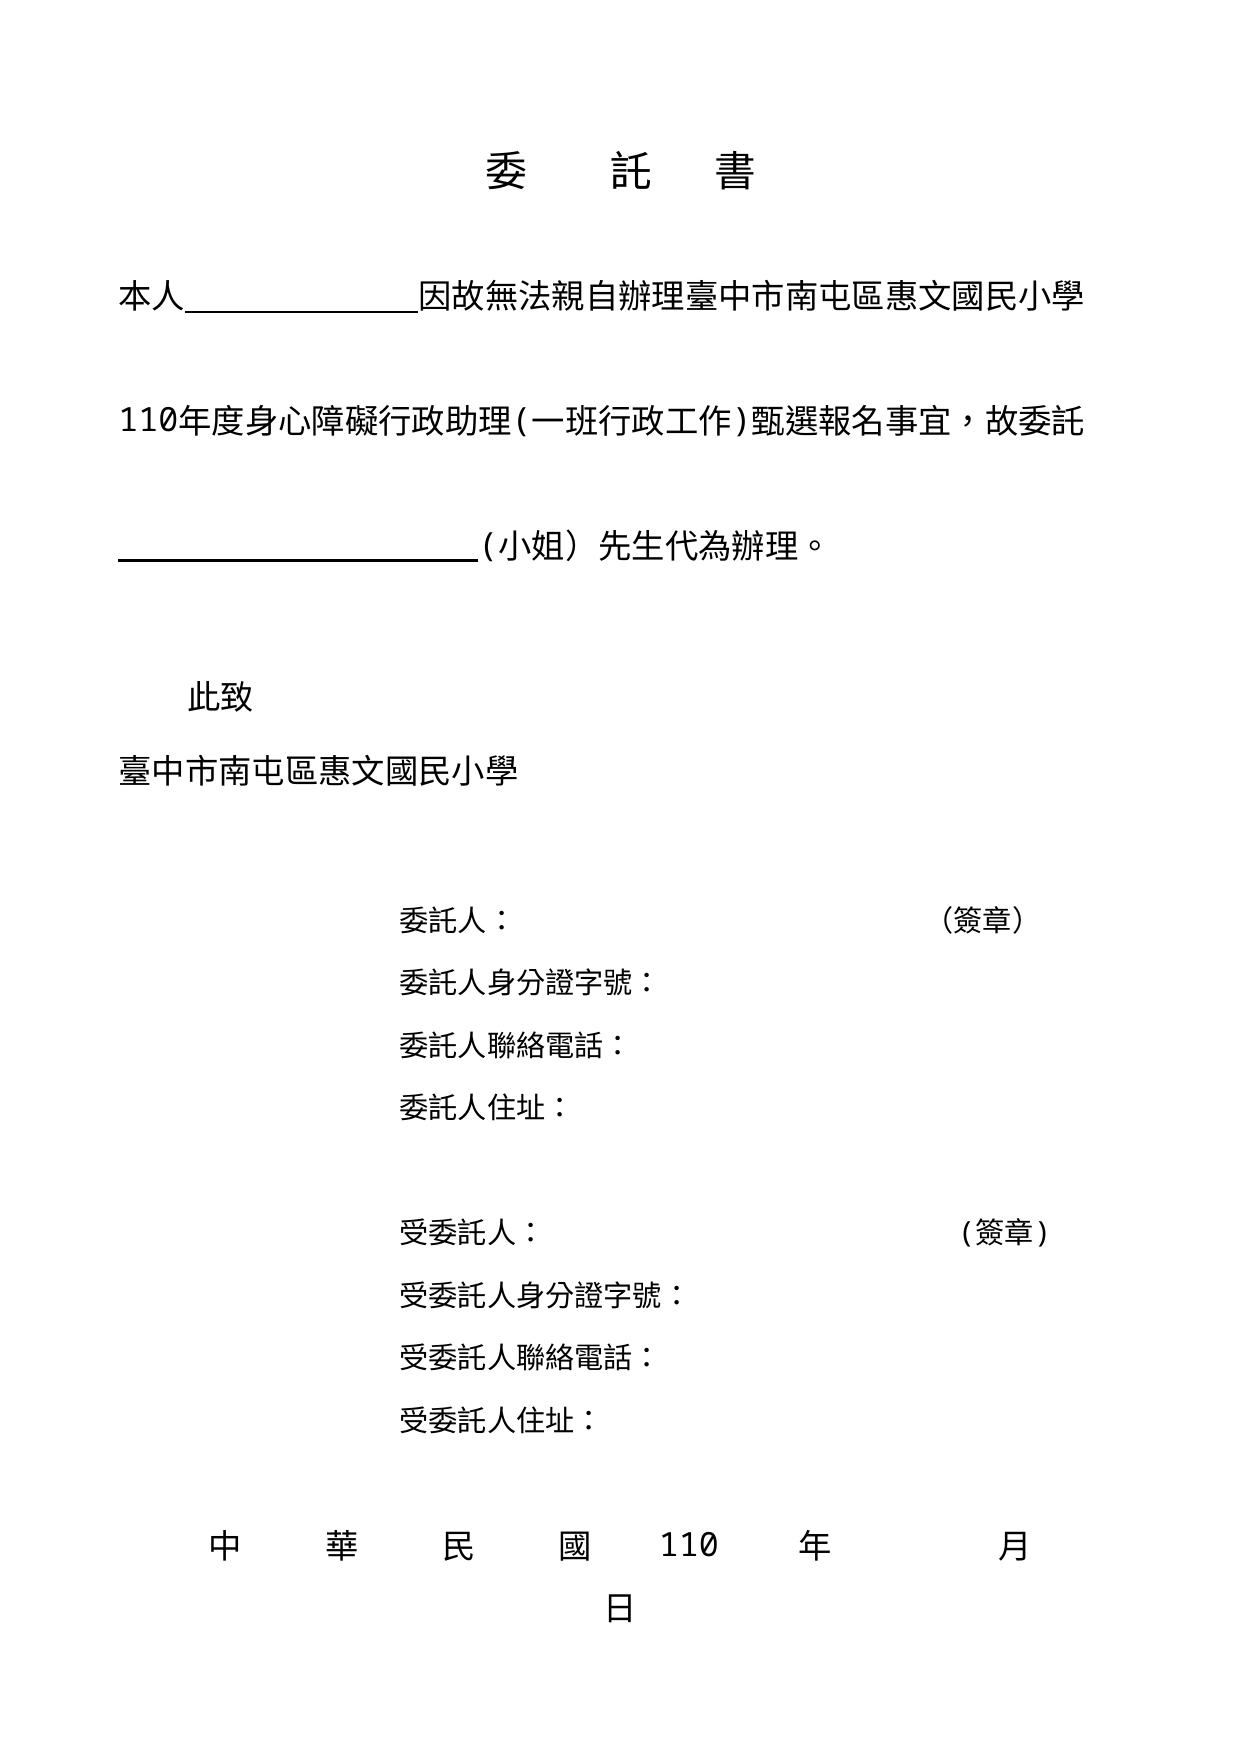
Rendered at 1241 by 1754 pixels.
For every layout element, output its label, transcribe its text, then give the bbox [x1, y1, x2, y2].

text 中 華 民 國 110 年 月 日 [118, 1502, 1122, 1627]
text 此致 [187, 671, 1122, 719]
text 委託人： （簽章） [399, 877, 1122, 939]
text 受委託人： (簽章) [399, 1189, 1122, 1252]
text 委託人聯絡電話： [399, 1002, 1122, 1064]
text 本人 因故無法親自辦理臺中市南屯區惠文國民小學110年度身心障礙行政助理(一班行政工作)甄選報名事宜，故委託 (小姐）先生代為辦理。 [118, 252, 1124, 564]
text 臺中市南屯區惠文國民小學 [118, 746, 1122, 793]
text 委 託 書 [118, 127, 1122, 189]
text 受委託人身分證字號： [399, 1252, 1122, 1314]
text 委託人身分證字號： [399, 939, 1122, 1002]
text 委託人住址： [399, 1064, 1122, 1127]
text 受委託人住址： [399, 1377, 1122, 1439]
text 受委託人聯絡電話： [399, 1314, 1122, 1377]
